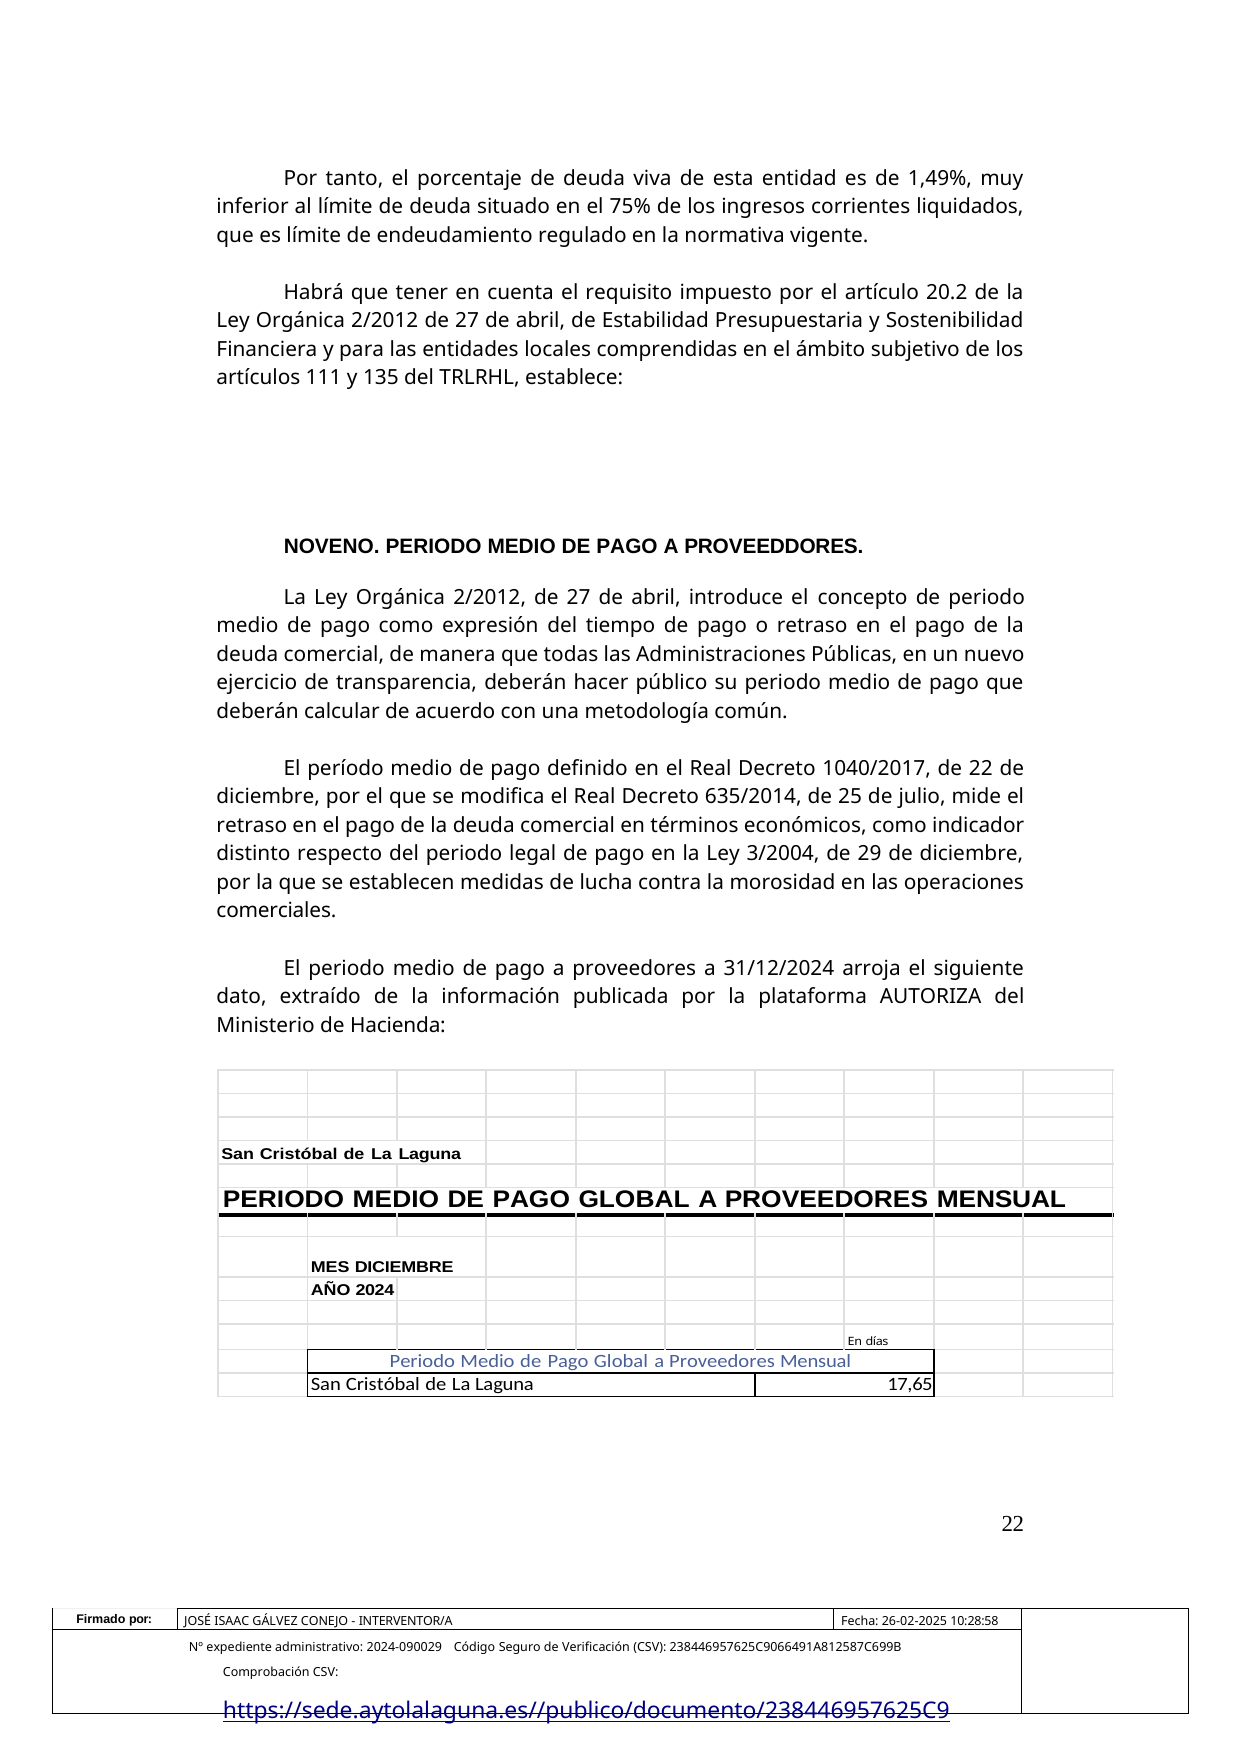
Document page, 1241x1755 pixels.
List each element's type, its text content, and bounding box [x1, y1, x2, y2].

table_cell MES DICIEMBRE [308, 1237, 485, 1276]
table_cell [935, 1374, 1022, 1396]
table_cell [1024, 1374, 1112, 1396]
table_cell [845, 1094, 933, 1116]
table_cell [1024, 1237, 1112, 1276]
table_cell [666, 1217, 754, 1236]
table_header [577, 1071, 664, 1092]
table_cell [577, 1325, 664, 1348]
table_cell [219, 1325, 307, 1348]
table_cell 17,65 [756, 1374, 933, 1396]
table_cell AÑO 2024 [308, 1278, 396, 1300]
table_cell [666, 1237, 754, 1276]
table_cell [845, 1141, 933, 1163]
table_cell [398, 1118, 485, 1139]
table_cell [219, 1374, 307, 1396]
table_cell [308, 1094, 396, 1116]
table_cell [1024, 1217, 1112, 1236]
table_cell [756, 1301, 843, 1323]
table_cell [398, 1165, 485, 1187]
table_cell PERIODO MEDIO DE PAGO GLOBAL A PROVEEDORES MENSUAL [219, 1188, 1112, 1212]
table_header [935, 1071, 1022, 1092]
table_cell [487, 1278, 575, 1300]
table_cell [577, 1118, 664, 1139]
table_cell [308, 1325, 396, 1348]
table_cell [666, 1278, 754, 1300]
table_cell [935, 1350, 1022, 1372]
table_cell [308, 1217, 396, 1236]
table_header [756, 1071, 843, 1092]
table_header [1024, 1071, 1112, 1092]
table_cell [308, 1118, 396, 1139]
table_cell [1024, 1325, 1112, 1348]
table_cell Periodo Medio de Pago Global a Proveedores Mensual [308, 1350, 933, 1372]
table_cell [398, 1301, 485, 1323]
table_cell [1024, 1141, 1112, 1163]
table_cell [935, 1094, 1022, 1116]
table_cell [398, 1325, 485, 1348]
table_cell [756, 1278, 843, 1300]
table_cell [756, 1237, 843, 1276]
table_cell [487, 1237, 575, 1276]
table_cell [577, 1165, 664, 1187]
table_cell [1024, 1165, 1112, 1187]
table_header [487, 1071, 575, 1092]
table_cell [666, 1094, 754, 1116]
table_cell [845, 1278, 933, 1300]
table_cell [935, 1118, 1022, 1139]
table_cell [487, 1301, 575, 1323]
table_cell [1024, 1350, 1112, 1372]
table_cell [487, 1165, 575, 1187]
table_cell [935, 1141, 1022, 1163]
table_cell [219, 1118, 307, 1139]
text Habrá que tener en cuenta el requisito impuesto por el artículo 20.2 de la Ley Orgánica 2/2012 de 27 de abril, de Estabilidad Presupuestaria y Sostenibilidad Financiera y para las entidades locales comprendidas en el ámbito subjetivo de los artículos 111 y 135 del TRLRHL, establece: [216, 277, 1024, 391]
table_cell [219, 1237, 307, 1276]
table_cell [756, 1118, 843, 1139]
table_cell [487, 1325, 575, 1348]
table_cell [398, 1094, 485, 1116]
table_cell [219, 1217, 307, 1236]
table_cell [1024, 1278, 1112, 1300]
table_cell [756, 1217, 843, 1236]
table_cell [308, 1165, 396, 1187]
table_cell [398, 1278, 485, 1300]
table_cell [487, 1094, 575, 1116]
table_header [398, 1071, 485, 1092]
table_cell [845, 1237, 933, 1276]
table_cell San Cristóbal de La Laguna [308, 1374, 754, 1396]
table_cell [845, 1118, 933, 1139]
table_cell [935, 1217, 1022, 1236]
table_cell [756, 1094, 843, 1116]
text El período medio de pago definido en el Real Decreto 1040/2017, de 22 de diciembre, por el que se modifica el Real Decreto 635/2014, de 25 de julio, mide el retraso en el pago de la deuda comercial en términos económicos, como indicador distinto respecto del periodo legal de pago en la Ley 3/2004, de 29 de diciembre, por la que se establecen medidas de lucha contra la morosidad en las operaciones comerciales. [216, 753, 1025, 924]
table_cell [756, 1325, 843, 1348]
table_cell [666, 1301, 754, 1323]
table_cell [577, 1217, 664, 1236]
table_cell [845, 1301, 933, 1323]
table_cell [487, 1118, 575, 1139]
table_cell San Cristóbal de La Laguna [219, 1141, 485, 1163]
text Por tanto, el porcentaje de deuda viva de esta entidad es de 1,49%, muy inferior al límite de deuda situado en el 75% de los ingresos corrientes liquidados, que es límite de endeudamiento regulado en la normativa vigente. [216, 163, 1025, 248]
table_cell [219, 1165, 307, 1187]
table_header [308, 1071, 396, 1092]
table_cell [666, 1165, 754, 1187]
table_cell [935, 1325, 1022, 1348]
table_cell [666, 1118, 754, 1139]
table_cell [756, 1165, 843, 1187]
table_cell En días [845, 1325, 933, 1348]
table_cell [219, 1094, 307, 1116]
table_cell [845, 1165, 933, 1187]
table_cell [935, 1237, 1022, 1276]
table_cell [935, 1278, 1022, 1300]
table_header [845, 1071, 933, 1092]
table_cell [666, 1141, 754, 1163]
table_cell [935, 1165, 1022, 1187]
table_cell [398, 1217, 485, 1236]
table_cell [666, 1325, 754, 1348]
subtitle NOVENO. PERIODO MEDIO DE PAGO A PROVEEDDORES. [283, 534, 1196, 558]
table_cell [845, 1217, 933, 1236]
text El periodo medio de pago a proveedores a 31/12/2024 arroja el siguiente dato, extraído de la información publicada por la plataforma AUTORIZA del Ministerio de Hacienda: [216, 953, 1025, 1038]
table_cell [219, 1278, 307, 1300]
table_header [219, 1071, 307, 1092]
table_cell [577, 1094, 664, 1116]
table_cell [1024, 1094, 1112, 1116]
text La Ley Orgánica 2/2012, de 27 de abril, introduce el concepto de periodo medio de pago como expresión del tiempo de pago o retraso en el pago de la deuda comercial, de manera que todas las Administraciones Públicas, en un nuevo ejercicio de transparencia, deberán hacer público su periodo medio de pago que deberán calcular de acuerdo con una metodología común. [216, 582, 1025, 724]
table_cell [1024, 1301, 1112, 1323]
table_cell [308, 1301, 396, 1323]
table_cell [935, 1301, 1022, 1323]
table_cell [756, 1141, 843, 1163]
table_header [666, 1071, 754, 1092]
table_cell [487, 1141, 575, 1163]
table_cell [577, 1301, 664, 1323]
table_cell [577, 1278, 664, 1300]
table_cell [1024, 1118, 1112, 1139]
table_cell [487, 1217, 575, 1236]
table_cell [219, 1301, 307, 1323]
table_cell [219, 1350, 307, 1372]
table_cell [577, 1141, 664, 1163]
table_cell [577, 1237, 664, 1276]
